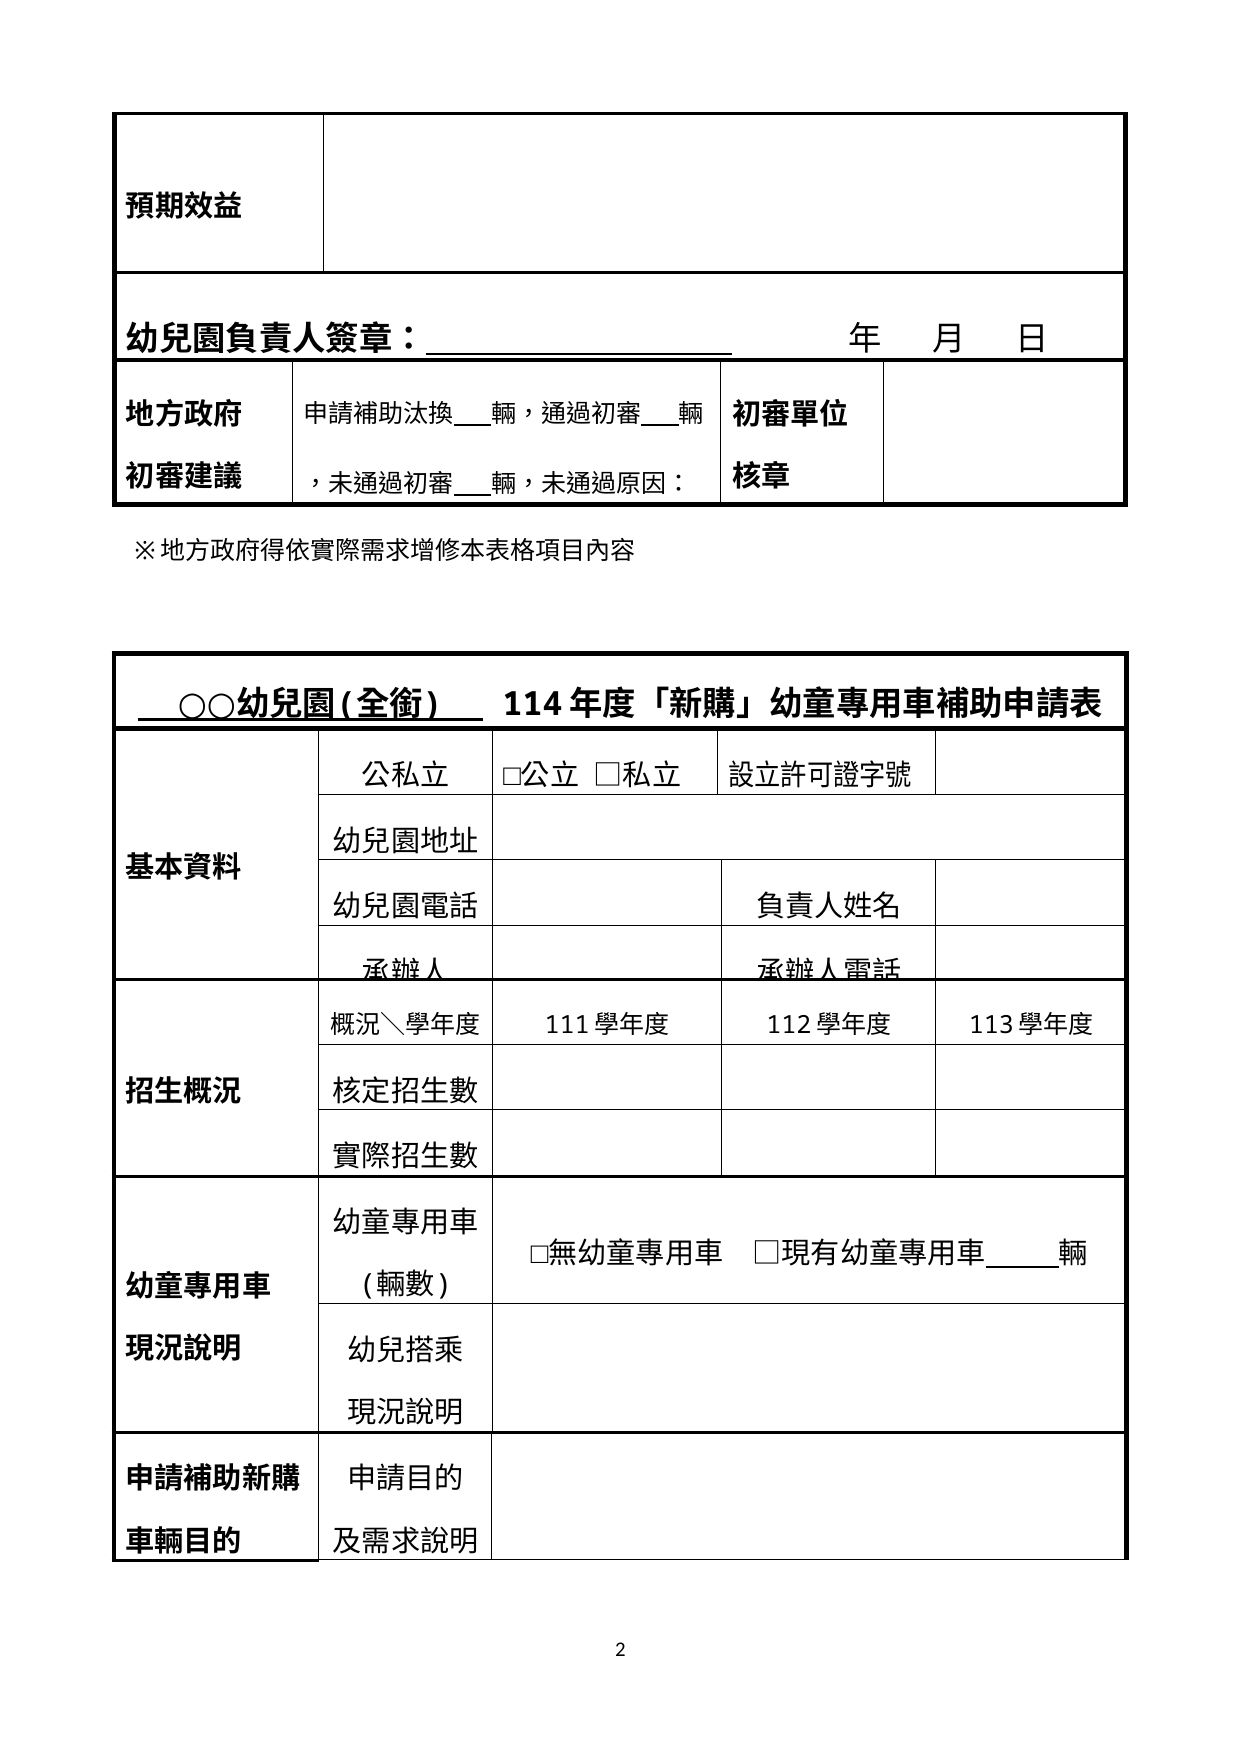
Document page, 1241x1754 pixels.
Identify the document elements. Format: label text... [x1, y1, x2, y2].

table_header ○○幼兒園(全銜) 114年度「新購」幼童專用車補助申請表 [116, 656, 1124, 726]
table_cell [493, 1304, 1124, 1431]
table_cell 幼童專用車 現況說明 [116, 1178, 318, 1431]
table_cell [884, 362, 1123, 502]
table_cell [722, 1045, 935, 1109]
table_cell 招生概況 [116, 981, 318, 1175]
text ※地方政府得依實際需求增修本表格項目內容 [130, 507, 1085, 569]
table_cell 設立許可證字號 [718, 731, 935, 793]
table_cell [492, 1434, 1124, 1559]
table_cell 負責人姓名 [722, 860, 935, 925]
table_cell 公私立 [319, 731, 492, 793]
table_cell 113學年度 [936, 981, 1124, 1043]
table_cell [493, 795, 1124, 859]
table_cell [493, 926, 721, 978]
table_cell [936, 860, 1124, 925]
table_cell 幼兒園負責人簽章： 年 月 日 [117, 274, 1123, 358]
table_cell 申請補助新購 車輛目的 [116, 1434, 318, 1559]
table_cell [722, 1110, 935, 1175]
table_cell 幼兒搭乘 現況說明 [319, 1304, 492, 1431]
table_cell 概況＼學年度 [319, 981, 492, 1043]
table_cell 幼兒園地址 [319, 795, 492, 859]
table_cell [936, 731, 1124, 793]
table_cell 承辦人 [319, 926, 492, 978]
table_cell 核定招生數 [319, 1045, 492, 1109]
table_cell [493, 1045, 721, 1109]
table_cell 幼兒園電話 [319, 860, 492, 925]
table_cell [324, 115, 1123, 271]
table_cell 111學年度 [493, 981, 721, 1043]
table_cell 地方政府 初審建議 [117, 362, 292, 502]
table_cell [936, 926, 1124, 978]
table_cell □公立 □私立 [493, 731, 717, 793]
table_cell 幼童專用車 (輛數) [319, 1178, 492, 1303]
table_cell 預期效益 [117, 115, 323, 271]
table_cell 基本資料 [116, 731, 318, 978]
table_cell 初審單位 核章 [721, 362, 883, 502]
table_cell 實際招生數 [319, 1110, 492, 1175]
table_cell 112學年度 [722, 981, 935, 1043]
table_cell 申請目的 及需求說明 [319, 1434, 491, 1559]
table_cell [493, 1110, 721, 1175]
table_cell 申請補助汰換 輛，通過初審 輛 ，未通過初審 輛，未通過原因： [293, 362, 720, 502]
table_cell □無幼童專用車 □現有幼童專用車 輛 [493, 1178, 1124, 1303]
table_cell 承辦人電話 [722, 926, 935, 978]
table_cell [936, 1045, 1124, 1109]
table_cell [493, 860, 721, 925]
table_cell [936, 1110, 1124, 1175]
